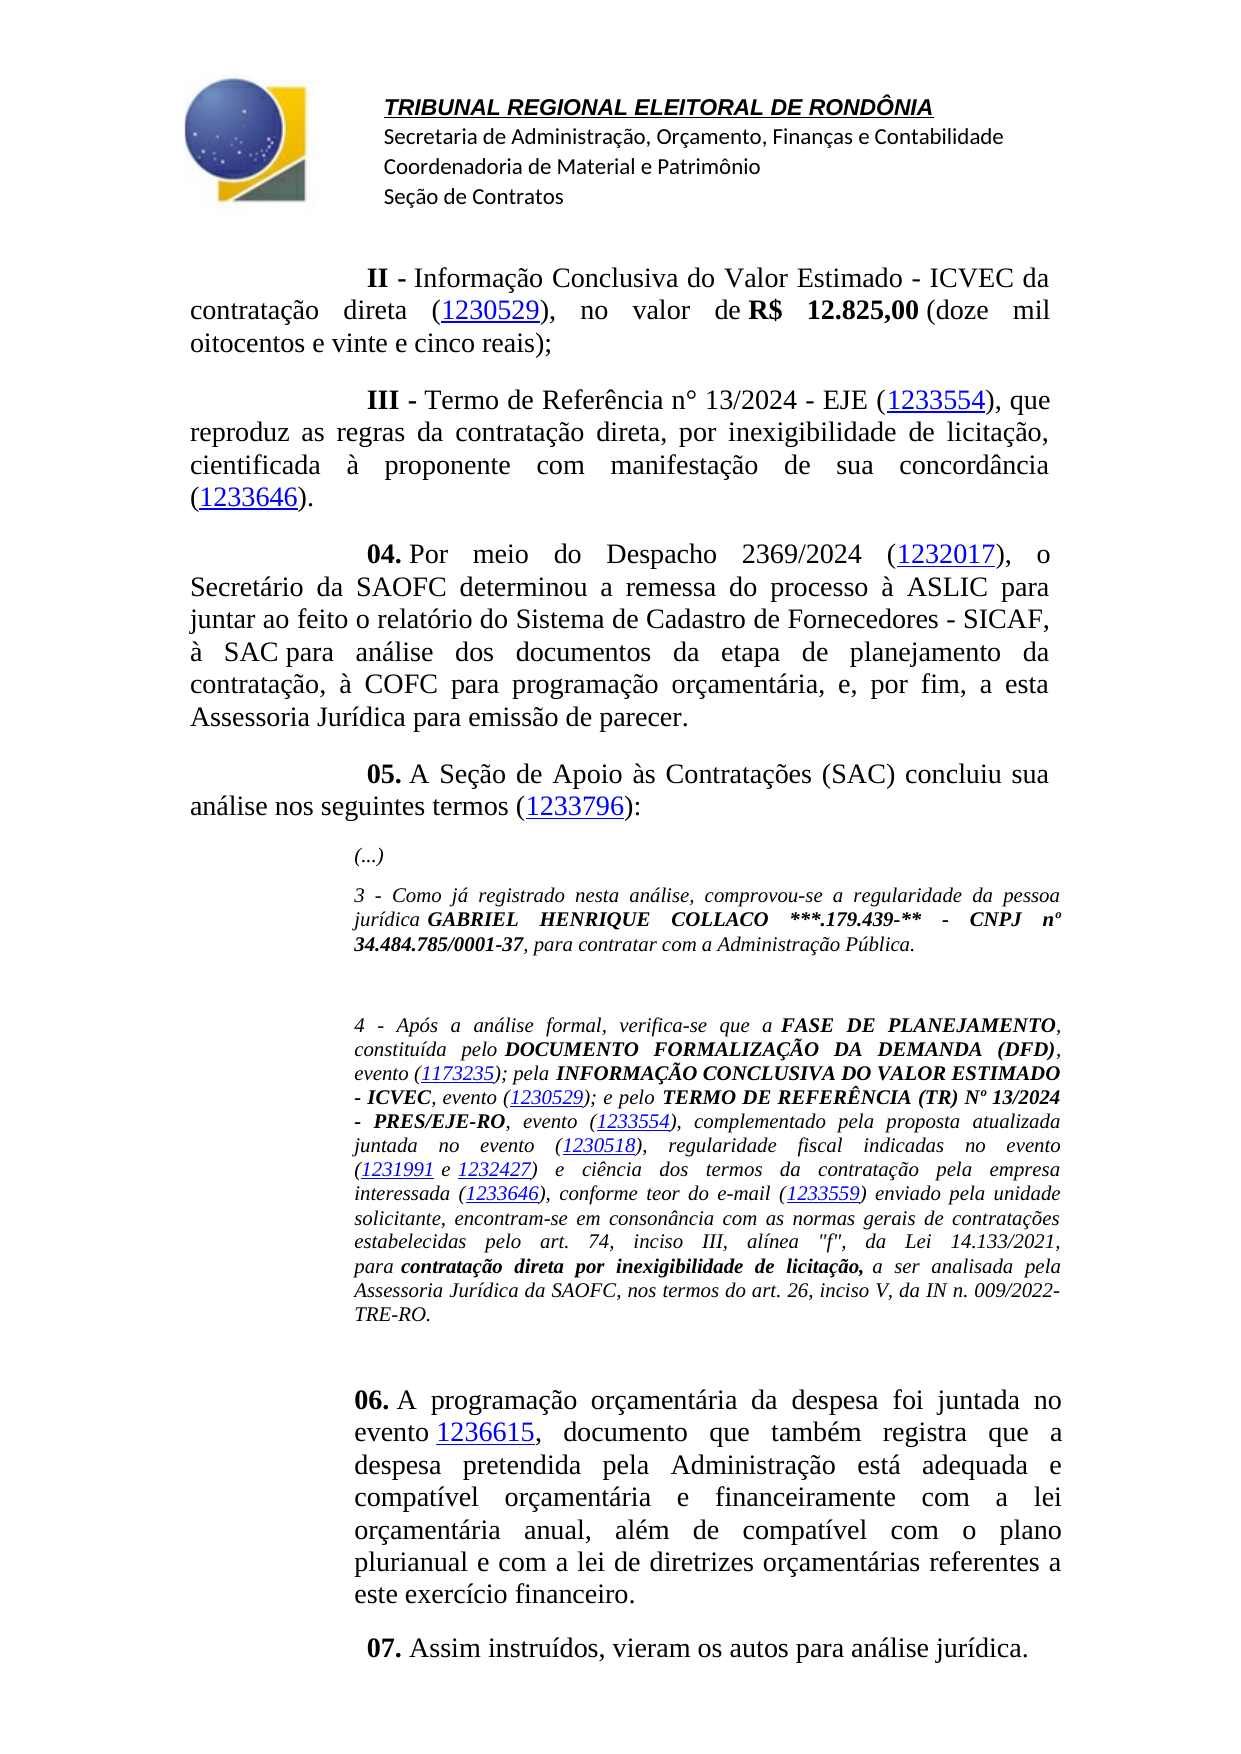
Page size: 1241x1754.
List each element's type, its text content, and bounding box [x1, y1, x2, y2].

text 4 - Após a análise formal, verifica-se que a FASE DE PLANEJAMENTO, constituída pelo DOCUMENTO FORMALIZAÇÃO DA DEMANDA (DFD), evento (1173235); pela INFORMAÇÃO CONCLUSIVA DO VALOR ESTIMADO - ICVEC, evento (1230529); e pelo TERMO DE REFERÊNCIA (TR) Nº 13/2024 - PRES/EJE-RO, evento (1233554), complementado pela proposta atualizada juntada no evento (1230518), regularidade fiscal indicadas no evento (1231991 e 1232427) e ciência dos termos da contratação pela empresa interessada (1233646), conforme teor do e-mail (1233559) enviado pela unidade solicitante, encontram-se em consonância com as normas gerais de contratações estabelecidas pelo art. 74, inciso III, alínea "f", da Lei 14.133/2021, para contratação direta por inexigibilidade de licitação, a ser analisada pela Assessoria Jurídica da SAOFC, nos termos do art. 26, inciso V, da IN n. 009/2022-TRE-RO. [354, 1013, 1063, 1326]
text 07. Assim instruídos, vieram os autos para análise jurídica. [190, 1631, 1051, 1663]
text 3 - Como já registrado nesta análise, comprovou-se a regularidade da pessoa jurídica GABRIEL HENRIQUE COLLACO ***.179.439-** - CNPJ nº 34.484.785/0001-37,​ para contratar com a Administração Pública. [354, 883, 1063, 956]
text II - Informação Conclusiva do Valor Estimado - ICVEC da contratação direta (1230529), no valor de R$ 12.825,00 (doze mil oitocentos e vinte e cinco reais); [190, 261, 1051, 358]
text 06. A programação orçamentária da despesa foi juntada no evento 1236615, documento que também registra que a despesa pretendida pela Administração está adequada e compatível orçamentária e financeiramente com a lei orçamentária anual, além de compatível com o plano plurianual e com a lei de diretrizes orçamentárias referentes a este exercício financeiro. [354, 1383, 1063, 1610]
text (...) [354, 843, 1063, 867]
text 05. A Seção de Apoio às Contratações (SAC) concluiu sua análise nos seguintes termos (1233796): [190, 757, 1051, 822]
text 04. Por meio do Despacho 2369/2024 (1232017), o Secretário da SAOFC determinou a remessa do processo à ASLIC para juntar ao feito o relatório do Sistema de Cadastro de Fornecedores - SICAF, à SAC para análise dos documentos da etapa de planejamento da contratação, à COFC para programação orçamentária, e, por fim, a esta Assessoria Jurídica para emissão de parecer. [190, 538, 1051, 732]
text III - Termo de Referência n° 13/2024 - EJE (1233554), que reproduz as regras da contratação direta, por inexigibilidade de licitação, cientificada à proponente com manifestação de sua concordância (1233646). [190, 383, 1051, 513]
